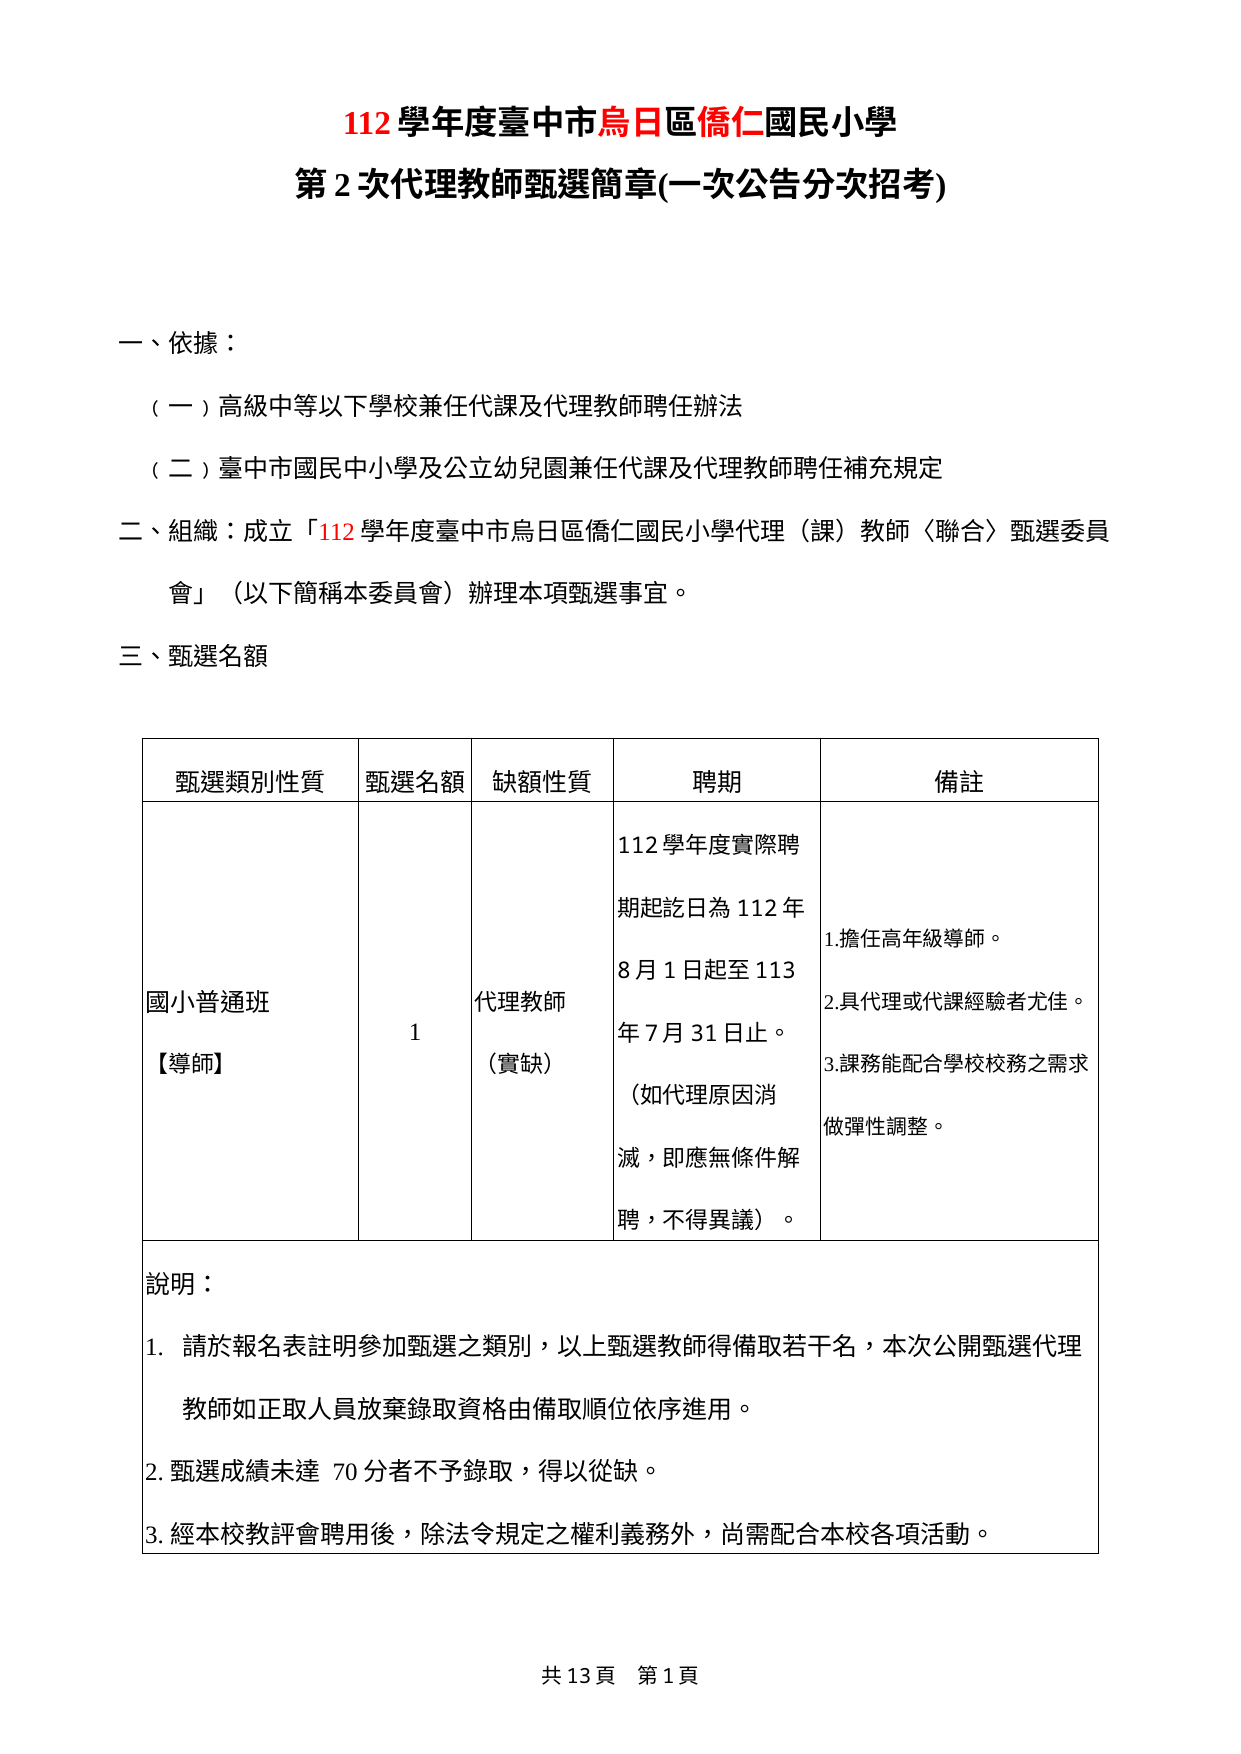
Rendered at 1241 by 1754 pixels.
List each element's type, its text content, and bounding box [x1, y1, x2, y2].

table_cell 1.擔任高年級導師。 2.具代理或代課經驗者尤佳。 3.課務能配合學校校務之需求做彈性調整。 [821, 802, 1098, 1240]
table_header 甄選類別性質 [143, 739, 358, 801]
table_cell 說明： 請於報名表註明參加甄選之類別，以上甄選教師得備取若干名，本次公開甄選代理教師如正取人員放棄錄取資格由備取順位依序進用。 2. 甄選成績未達 70 分者不予錄取，得以從缺。 3. 經本校教評會聘用後，除法令規定之權利義務外，尚需配合本校各項活動。 [143, 1241, 1098, 1553]
table_cell 國小普通班 【導師】 [143, 802, 358, 1240]
table_cell 112學年度實際聘期起訖日為112年8月1日起至113年7月31日止。（如代理原因消滅，即應無條件解聘，不得異議）。 [614, 802, 820, 1240]
text 112學年度臺中市烏日區僑仁國民小學 [118, 78, 1122, 141]
text 二、組織：成立「112學年度臺中市烏日區僑仁國民小學代理（課）教師〈聯合〉甄選委員會」（以下簡稱本委員會）辦理本項甄選事宜。 [118, 488, 1122, 613]
table_header 缺額性質 [472, 739, 613, 801]
text ﹙二﹚臺中市國民中小學及公立幼兒園兼任代課及代理教師聘任補充規定 [143, 425, 1122, 488]
text 一、依據： [118, 300, 1122, 363]
table_cell 1 [359, 802, 471, 1240]
table_cell 代理教師 （實缺） [472, 802, 613, 1240]
text 三、甄選名額 [118, 613, 1122, 675]
table_header 聘期 [614, 739, 820, 801]
table_header 備註 [821, 739, 1098, 801]
table_header 甄選名額 [359, 739, 471, 801]
text ﹙一﹚高級中等以下學校兼任代課及代理教師聘任辦法 [143, 363, 1122, 425]
text 第2次代理教師甄選簡章(一次公告分次招考) [118, 141, 1122, 203]
